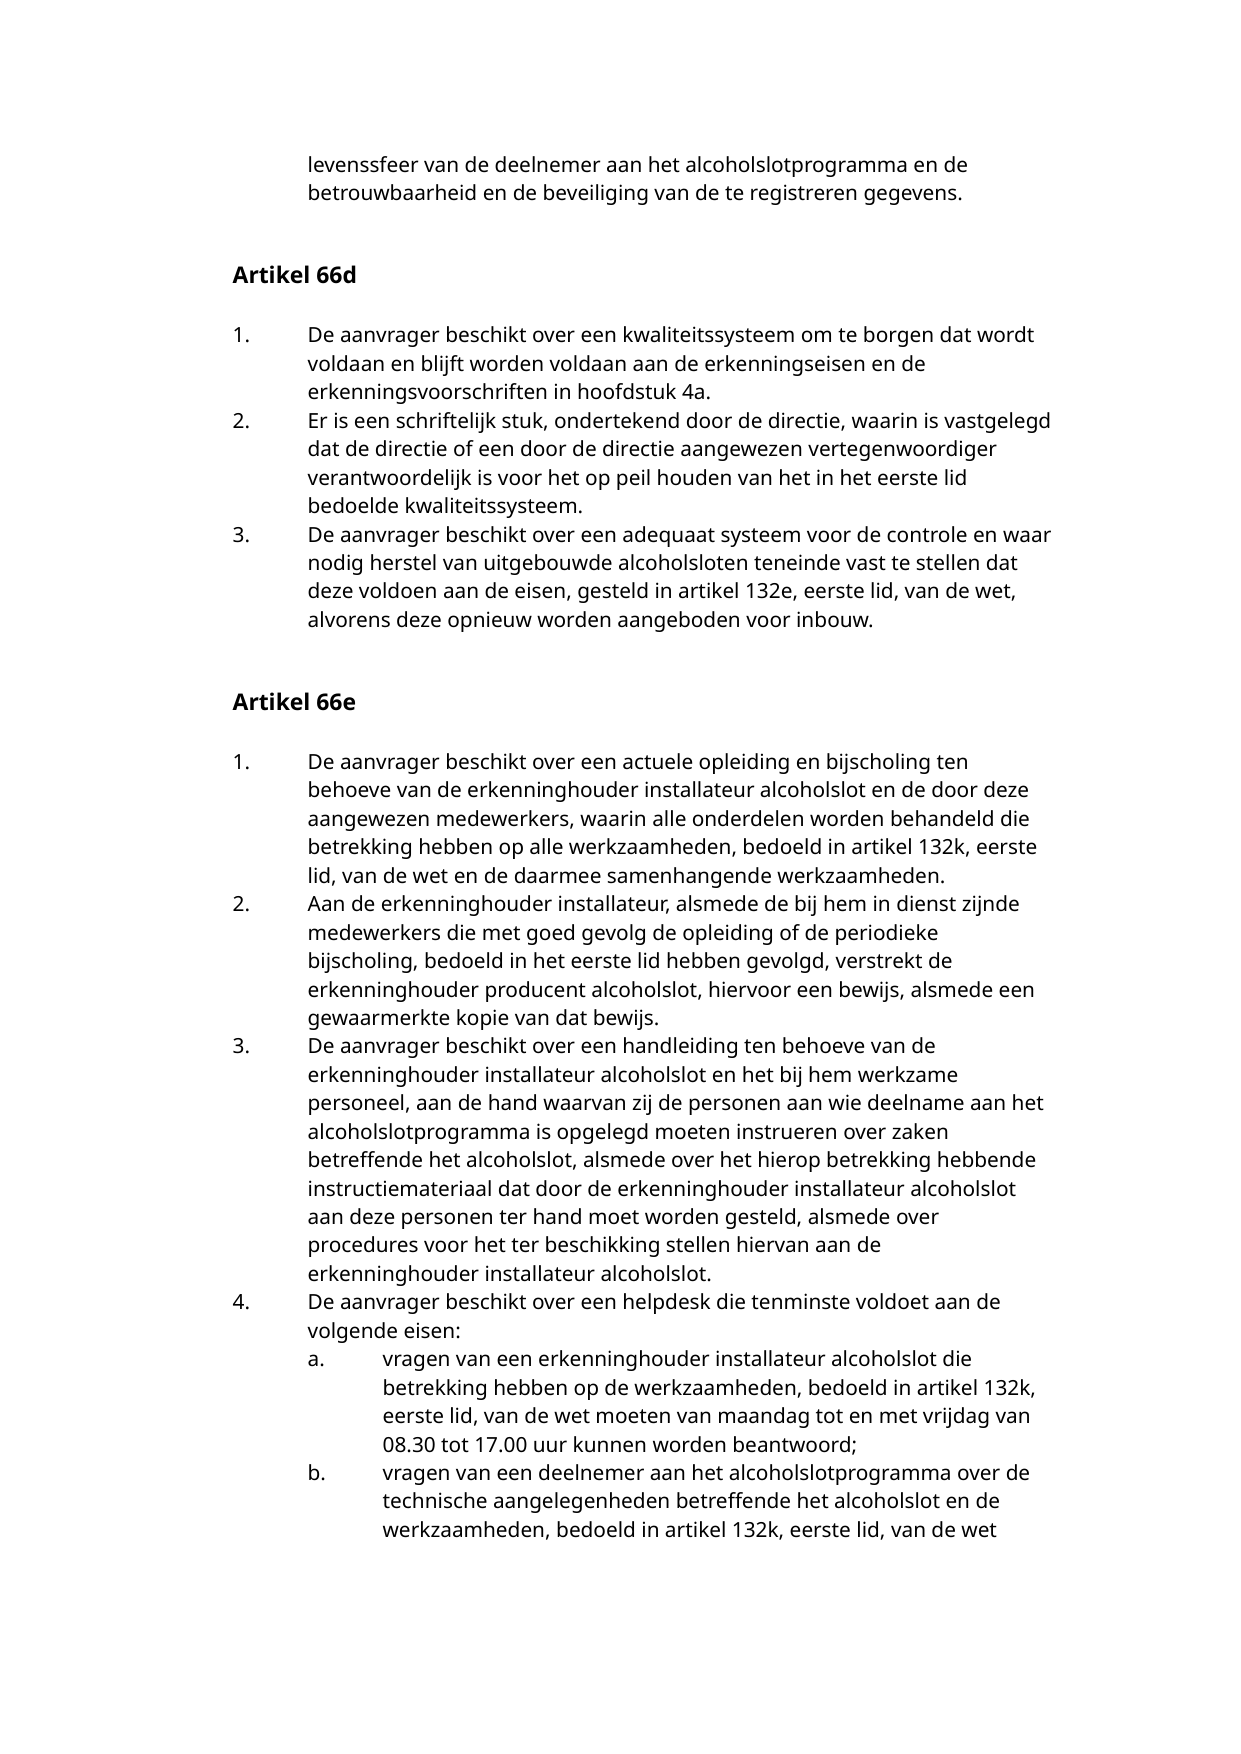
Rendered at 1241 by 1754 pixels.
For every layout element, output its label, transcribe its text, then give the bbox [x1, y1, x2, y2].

list De aanvrager beschikt over een adequaat systeem voor de controle en waar nodig herstel van uitgebouwde alcoholsloten teneinde vast te stellen dat deze voldoen aan de eisen, gesteld in artikel 132e, eerste lid, van de wet, alvorens deze opnieuw worden aangeboden voor inbouw. [232, 520, 1053, 633]
list De aanvrager beschikt over een handleiding ten behoeve van de erkenninghouder installateur alcoholslot en het bij hem werkzame personeel, aan de hand waarvan zij de personen aan wie deelname aan het alcoholslotprogramma is opgelegd moeten instrueren over zaken betreffende het alcoholslot, alsmede over het hierop betrekking hebbende instructiemateriaal dat door de erkenninghouder installateur alcoholslot aan deze personen ter hand moet worden gesteld, alsmede over procedures voor het ter beschikking stellen hiervan aan de erkenninghouder installateur alcoholslot. [232, 1032, 1053, 1287]
list Aan de erkenninghouder installateur, alsmede de bij hem in dienst zijnde medewerkers die met goed gevolg de opleiding of de periodieke bijscholing, bedoeld in het eerste lid hebben gevolgd, verstrekt de erkenninghouder producent alcoholslot, hiervoor een bewijs, alsmede een gewaarmerkte kopie van dat bewijs. [232, 889, 1053, 1032]
list De aanvrager beschikt over een kwaliteitssysteem om te borgen dat wordt voldaan en blijft worden voldaan aan de erkenningseisen en de erkenningsvoorschriften in hoofdstuk 4a. [232, 321, 1053, 406]
list De aanvrager beschikt over een helpdesk die tenminste voldoet aan de volgende eisen: [232, 1287, 1053, 1344]
list Er is een schriftelijk stuk, ondertekend door de directie, waarin is vastgelegd dat de directie of een door de directie aangewezen vertegenwoordiger verantwoordelijk is voor het op peil houden van het in het eerste lid bedoelde kwaliteitssysteem. [232, 406, 1053, 520]
list De aanvrager beschikt over een actuele opleiding en bijscholing ten behoeve van de erkenninghouder installateur alcoholslot en de door deze aangewezen medewerkers, waarin alle onderdelen worden behandeld die betrekking hebben op alle werkzaamheden, bedoeld in artikel 132k, eerste lid, van de wet en de daarmee samenhangende werkzaamheden. [232, 747, 1053, 889]
list levenssfeer van de deelnemer aan het alcoholslotprogramma en de betrouwbaarheid en de beveiliging van de te registreren gegevens. [232, 150, 1053, 207]
subtitle Artikel 66d [232, 259, 1053, 291]
list vragen van een deelnemer aan het alcoholslotprogramma over de technische aangelegenheden betreffende het alcoholslot en de werkzaamheden, bedoeld in artikel 132k, eerste lid, van de wet [307, 1458, 1053, 1543]
subtitle Artikel 66e [232, 686, 1053, 717]
list vragen van een erkenninghouder installateur alcoholslot die betrekking hebben op de werkzaamheden, bedoeld in artikel 132k, eerste lid, van de wet moeten van maandag tot en met vrijdag van 08.30 tot 17.00 uur kunnen worden beantwoord; [307, 1344, 1053, 1458]
